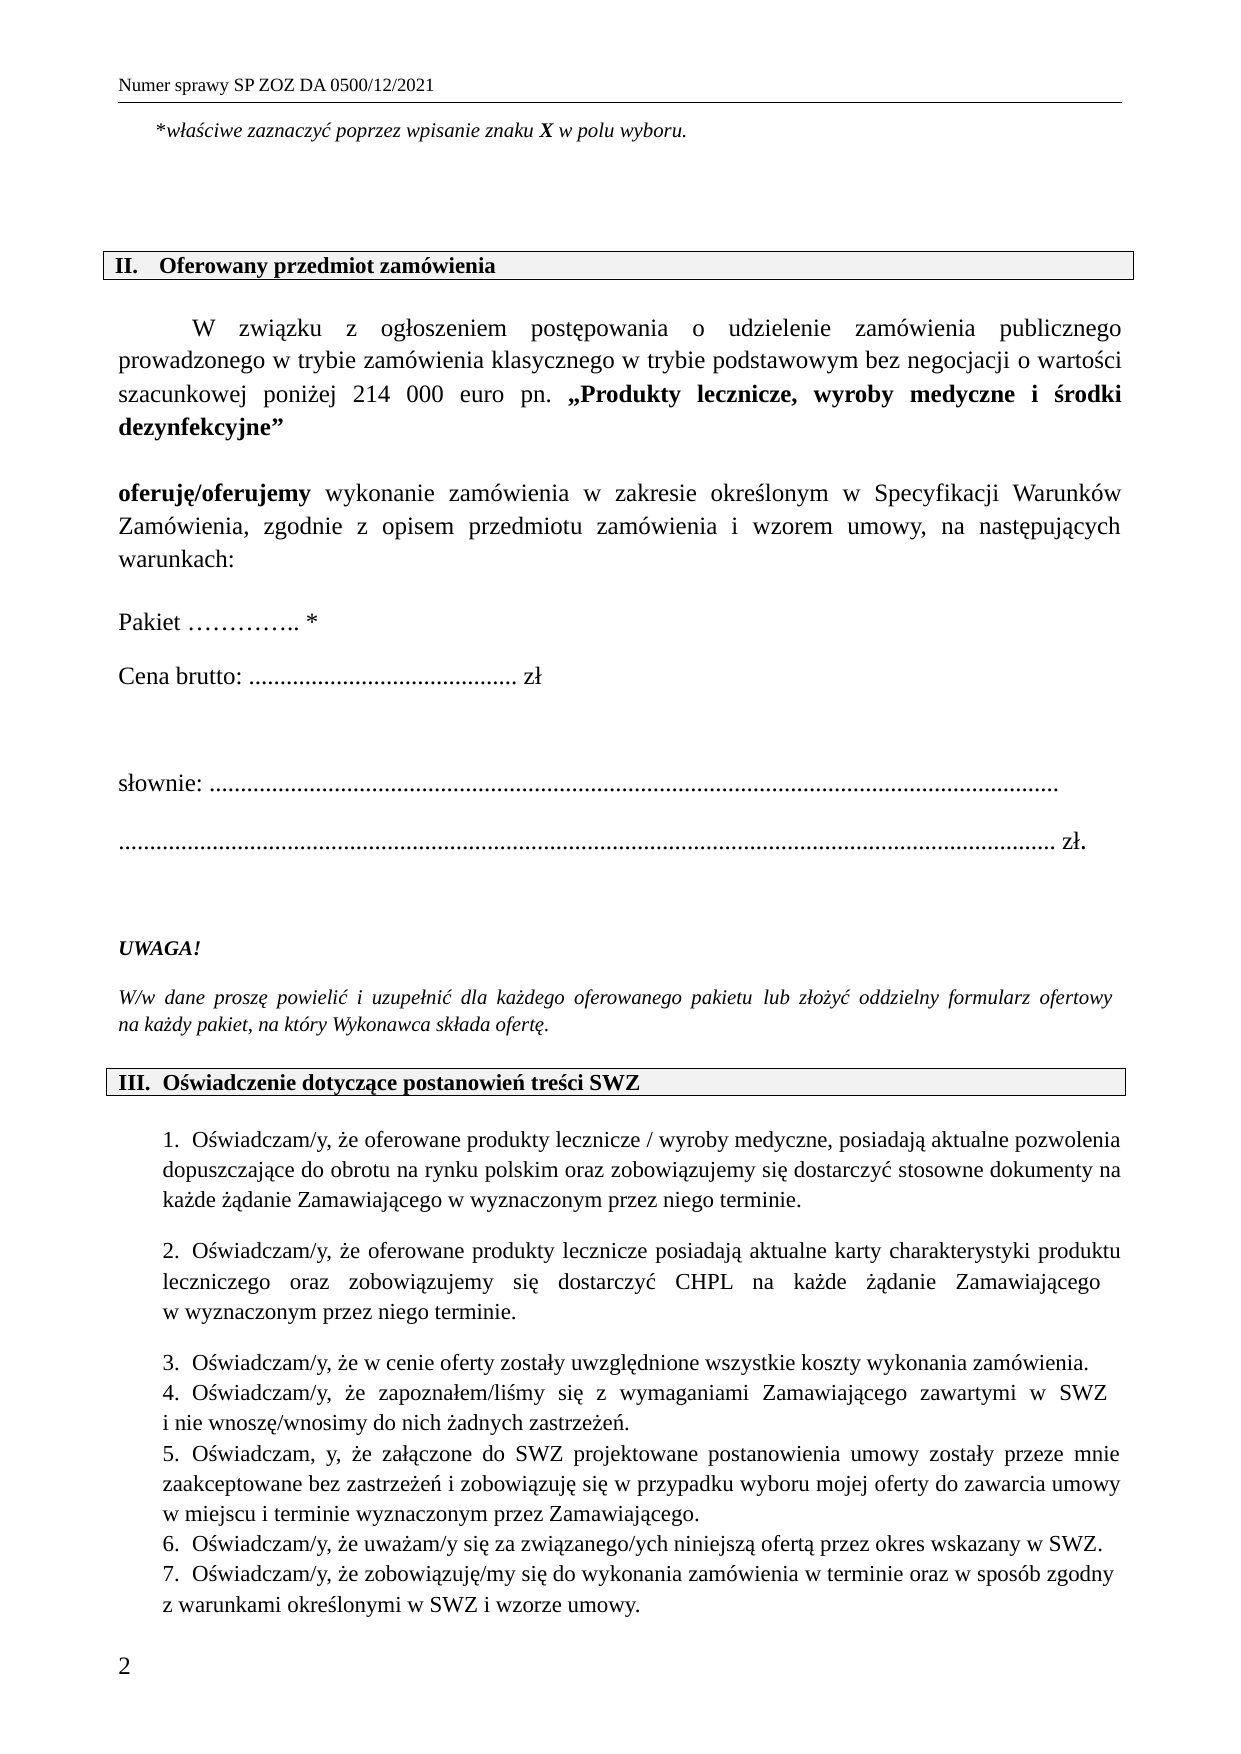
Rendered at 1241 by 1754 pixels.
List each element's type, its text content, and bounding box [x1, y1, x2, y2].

list Oświadczam, y, że załączone do SWZ projektowane postanowienia umowy zostały przeze mnie zaakceptowane bez zastrzeżeń i zobowiązuję się w przypadku wyboru mojej oferty do zawarcia umowy w miejscu i terminie wyznaczonym przez Zamawiającego. [162, 1440, 1122, 1526]
text *właściwe zaznaczyć poprzez wpisanie znaku X w polu wyboru. [156, 118, 1122, 142]
text W/w dane proszę powielić i uzupełnić dla każdego oferowanego pakietu lub złożyć oddzielny formularz ofertowy na każdy pakiet, na który Wykonawca składa ofertę. [118, 985, 1122, 1036]
list Oświadczam/y, że oferowane produkty lecznicze / wyroby medyczne, posiadają aktualne pozwolenia dopuszczające do obrotu na rynku polskim oraz zobowiązujemy się dostarczyć stosowne dokumenty na każde żądanie Zamawiającego w wyznaczonym przez niego terminie. [162, 1126, 1122, 1213]
list Oświadczam/y, że zobowiązuję/my się do wykonania zamówienia w terminie oraz w sposób zgodny z warunkami określonymi w SWZ i wzorze umowy. [162, 1561, 1122, 1617]
text ...................................................................................................................................................... zł. [118, 822, 1122, 856]
list Oświadczam/y, że uważam/y się za związanego/ych niniejszą ofertą przez okres wskazany w SWZ. [162, 1530, 1122, 1557]
text słownie: ........................................................................................................................................ [118, 768, 1122, 797]
text W związku z ogłoszeniem postępowania o udzielenie zamówienia publicznego prowadzonego w trybie zamówienia klasycznego w trybie podstawowym bez negocjacji o wartości szacunkowej poniżej 214 000 euro pn. „Produkty lecznicze, wyroby medyczne i środki dezynfekcyjne” [118, 313, 1122, 440]
list Oświadczam/y, że w cenie oferty zostały uwzględnione wszystkie koszty wykonania zamówienia. [162, 1349, 1122, 1375]
table_header Oferowany przedmiot zamówienia [104, 252, 1133, 278]
table_header Oświadczenie dotyczące postanowień treści SWZ [107, 1069, 1125, 1095]
text Cena brutto: ........................................... zł [118, 661, 1122, 689]
text oferuję/oferujemy wykonanie zamówienia w zakresie określonym w Specyfikacji Warunków Zamówienia, zgodnie z opisem przedmiotu zamówienia i wzorem umowy, na następujących warunkach: [118, 478, 1122, 572]
text UWAGA! [118, 936, 1122, 960]
list Oświadczam/y, że zapoznałem/liśmy się z wymaganiami Zamawiającego zawartymi w SWZ i nie wnoszę/wnosimy do nich żadnych zastrzeżeń. [162, 1379, 1122, 1436]
list Oświadczam/y, że oferowane produkty lecznicze posiadają aktualne karty charakterystyki produktu leczniczego oraz zobowiązujemy się dostarczyć CHPL na każde żądanie Zamawiającego w wyznaczonym przez niego terminie. [162, 1238, 1122, 1324]
text Pakiet ………….. * [118, 607, 1122, 636]
